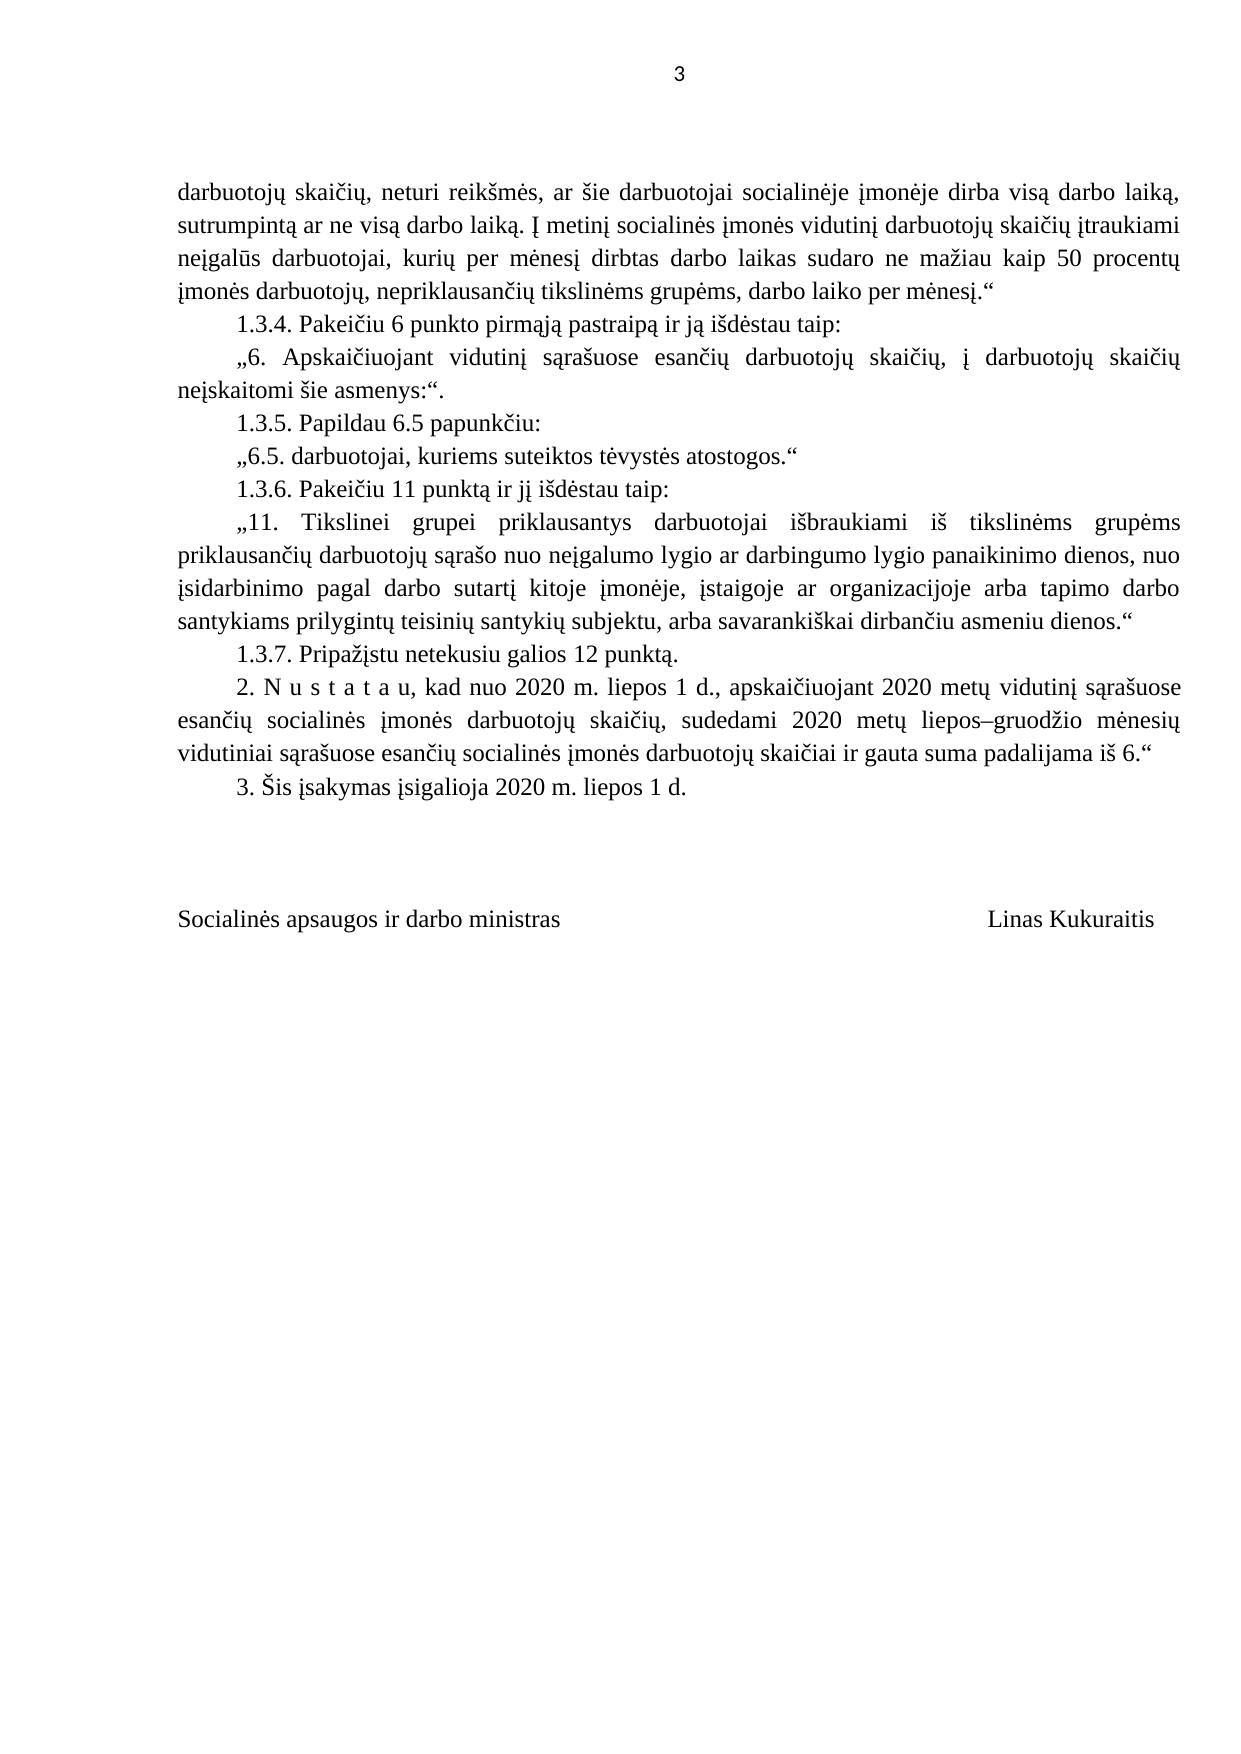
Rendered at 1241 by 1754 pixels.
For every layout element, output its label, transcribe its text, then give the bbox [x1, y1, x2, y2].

text 2. N u s t a t a u, kad nuo 2020 m. liepos 1 d., apskaičiuojant 2020 metų vidutinį sąrašuose esančių socialinės įmonės darbuotojų skaičių, sudedami 2020 metų liepos–gruodžio mėnesių vidutiniai sąrašuose esančių socialinės įmonės darbuotojų skaičiai ir gauta suma padalijama iš 6.“ [177, 672, 1181, 767]
text 1.3.7. Pripažįstu netekusiu galios 12 punktą. [177, 639, 1181, 668]
text „6. Apskaičiuojant vidutinį sąrašuose esančių darbuotojų skaičių, į darbuotojų skaičių neįskaitomi šie asmenys:“. [177, 342, 1181, 404]
text darbuotojų skaičių, neturi reikšmės, ar šie darbuotojai socialinėje įmonėje dirba visą darbo laiką, sutrumpintą ar ne visą darbo laiką. Į metinį socialinės įmonės vidutinį darbuotojų skaičių įtraukiami neįgalūs darbuotojai, kurių per mėnesį dirbtas darbo laikas sudaro ne mažiau kaip 50 procentų įmonės darbuotojų, nepriklausančių tikslinėms grupėms, darbo laiko per mėnesį.“ [177, 177, 1181, 305]
text „11. Tikslinei grupei priklausantys darbuotojai išbraukiami iš tikslinėms grupėms priklausančių darbuotojų sąrašo nuo neįgalumo lygio ar darbingumo lygio panaikinimo dienos, nuo įsidarbinimo pagal darbo sutartį kitoje įmonėje, įstaigoje ar organizacijoje arba tapimo darbo santykiams prilygintų teisinių santykių subjektu, arba savarankiškai dirbančiu asmeniu dienos.“ [177, 507, 1181, 635]
text Socialinės apsaugos ir darbo ministras Linas Kukuraitis [177, 904, 1181, 932]
text „6.5. darbuotojai, kuriems suteiktos tėvystės atostogos.“ [177, 441, 1181, 470]
text 1.3.5. Papildau 6.5 papunkčiu: [177, 408, 1181, 437]
text 1.3.4. Pakeičiu 6 punkto pirmąją pastraipą ir ją išdėstau taip: [177, 309, 1181, 338]
text 3. Šis įsakymas įsigalioja 2020 m. liepos 1 d. [177, 772, 1181, 800]
text 1.3.6. Pakeičiu 11 punktą ir jį išdėstau taip: [177, 474, 1181, 503]
